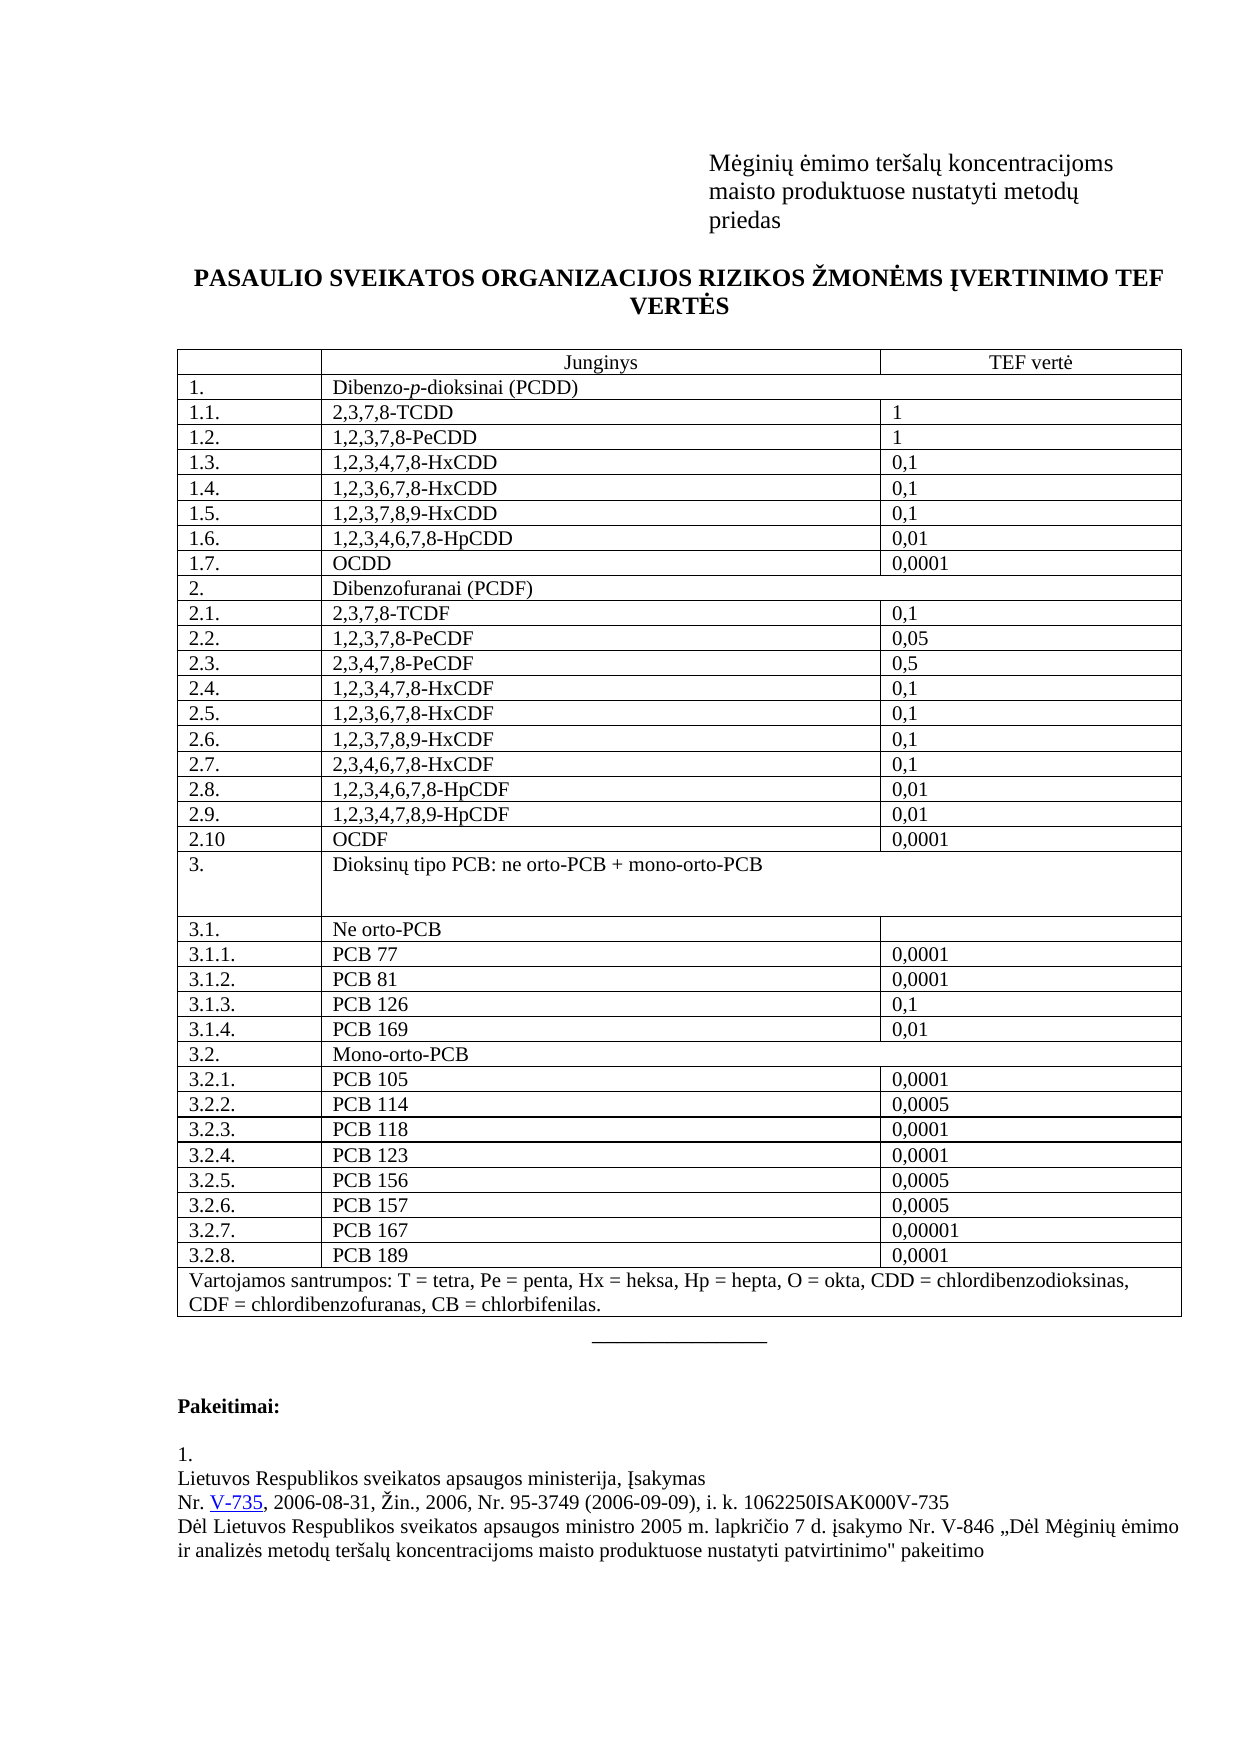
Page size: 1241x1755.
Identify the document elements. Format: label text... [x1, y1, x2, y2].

table_cell 3.2.6. [178, 1193, 321, 1217]
table_cell 2.3. [178, 651, 321, 675]
table_cell PCB 77 [322, 942, 880, 966]
text Mėginių ėmimo teršalų koncentracijoms [177, 148, 1181, 176]
table_cell 0,05 [881, 626, 1181, 650]
table_cell 0,0001 [881, 942, 1181, 966]
table_cell 3.2. [178, 1042, 321, 1066]
table_cell PCB 105 [322, 1067, 880, 1091]
table_cell 2.4. [178, 676, 321, 700]
table_header [178, 350, 321, 374]
table_cell 2.8. [178, 777, 321, 801]
table_cell 1,2,3,6,7,8-HxCDD [322, 475, 880, 499]
table_cell 0,0005 [881, 1168, 1181, 1192]
table_cell 1,2,3,4,7,8-HxCDF [322, 676, 880, 700]
text Pakeitimai: [177, 1394, 1181, 1418]
table_cell 0,1 [881, 992, 1181, 1016]
table_cell 1.3. [178, 450, 321, 474]
table_cell Vartojamos santrumpos: T = tetra, Pe = penta, Hx = heksa, Hp = hepta, O = okta, CDD = chlordibenzodioksinas, CDF = chlordibenzofuranas, CB = chlorbifenilas. [178, 1268, 1181, 1316]
table_cell [881, 917, 1181, 941]
table_cell 1. [178, 375, 321, 399]
table_cell 0,0005 [881, 1092, 1181, 1116]
table_cell 1.2. [178, 425, 321, 449]
table_cell 0,1 [881, 676, 1181, 700]
text 1. [177, 1442, 1181, 1466]
table_cell 2,3,7,8-TCDF [322, 601, 880, 625]
table_cell 1,2,3,4,7,8,9-HpCDF [322, 802, 880, 826]
table_cell 3.1. [178, 917, 321, 941]
text priedas [177, 205, 1181, 234]
table_cell 1 [881, 400, 1181, 424]
text ______________ [177, 1317, 1181, 1346]
table_cell 0,1 [881, 601, 1181, 625]
table_cell Dibenzo-p-dioksinai (PCDD) [322, 375, 1181, 399]
table_cell 1,2,3,4,6,7,8-HpCDD [322, 526, 880, 550]
table_cell 2,3,4,7,8-PeCDF [322, 651, 880, 675]
table_cell 3.1.4. [178, 1017, 321, 1041]
table_cell 0,00001 [881, 1218, 1181, 1242]
table_cell PCB 189 [322, 1243, 880, 1267]
table_cell 1.1. [178, 400, 321, 424]
table_cell 2.1. [178, 601, 321, 625]
text Nr. V-735, 2006-08-31, Žin., 2006, Nr. 95-3749 (2006-09-09), i. k. 1062250ISAK000V-735 [177, 1490, 1181, 1514]
table_cell 3.2.1. [178, 1067, 321, 1091]
table_cell 2.10 [178, 827, 321, 851]
table_cell 2.2. [178, 626, 321, 650]
table_cell PCB 118 [322, 1118, 880, 1141]
table_cell 3.2.8. [178, 1243, 321, 1267]
table_cell 2,3,4,6,7,8-HxCDF [322, 752, 880, 776]
table_cell 0,0001 [881, 1243, 1181, 1267]
table_cell PCB 157 [322, 1193, 880, 1217]
table_cell 3.2.4. [178, 1143, 321, 1167]
table_cell 1,2,3,7,8-PeCDD [322, 425, 880, 449]
table_cell 0,01 [881, 777, 1181, 801]
table_cell 0,1 [881, 501, 1181, 524]
table_cell Ne orto-PCB [322, 917, 880, 941]
table_cell 0,5 [881, 651, 1181, 675]
table_cell 1.5. [178, 501, 321, 524]
table_cell 1,2,3,4,7,8-HxCDD [322, 450, 880, 474]
table_cell Dibenzofuranai (PCDF) [322, 576, 1181, 600]
table_cell 0,0001 [881, 551, 1181, 575]
table_cell 0,0001 [881, 1143, 1181, 1167]
table_cell 2.9. [178, 802, 321, 826]
table_cell 0,1 [881, 726, 1181, 751]
table_cell 0,0005 [881, 1193, 1181, 1217]
table_cell 1 [881, 425, 1181, 449]
table_cell 3.1.3. [178, 992, 321, 1016]
text Lietuvos Respublikos sveikatos apsaugos ministerija, Įsakymas [177, 1466, 1181, 1490]
table_cell 2.7. [178, 752, 321, 776]
table_cell 1,2,3,6,7,8-HxCDF [322, 701, 880, 725]
table_cell 1,2,3,7,8-PeCDF [322, 626, 880, 650]
table_cell 2.6. [178, 726, 321, 751]
table_cell 3.1.1. [178, 942, 321, 966]
table_cell 0,01 [881, 526, 1181, 550]
table_cell OCDD [322, 551, 880, 575]
table_cell Mono-orto-PCB [322, 1042, 1181, 1066]
table_cell 3.2.2. [178, 1092, 321, 1116]
table_cell OCDF [322, 827, 880, 851]
table_cell 0,0001 [881, 967, 1181, 991]
table_cell 1.4. [178, 475, 321, 499]
table_cell 2. [178, 576, 321, 600]
table_cell 3.2.7. [178, 1218, 321, 1242]
table_cell 0,0001 [881, 1067, 1181, 1091]
table_cell Dioksinų tipo PCB: ne orto-PCB + mono-orto-PCB [322, 852, 1181, 916]
table_cell 3. [178, 852, 321, 916]
table_header TEF vertė [881, 350, 1181, 374]
table_cell PCB 114 [322, 1092, 880, 1116]
table_cell 3.2.5. [178, 1168, 321, 1192]
table_cell PCB 167 [322, 1218, 880, 1242]
table_cell 2,3,7,8-TCDD [322, 400, 880, 424]
table_cell 0,1 [881, 450, 1181, 474]
table_cell PCB 126 [322, 992, 880, 1016]
table_cell 1.7. [178, 551, 321, 575]
table_cell PCB 169 [322, 1017, 880, 1041]
table_cell 0,1 [881, 701, 1181, 725]
table_cell 1,2,3,7,8,9-HxCDD [322, 501, 880, 524]
table_cell 0,01 [881, 1017, 1181, 1041]
table_cell 0,01 [881, 802, 1181, 826]
text PASAULIO SVEIKATOS ORGANIZACIJOS RIZIKOS ŽMONĖMS ĮVERTINIMO TEF VERTĖS [177, 263, 1181, 320]
table_cell PCB 156 [322, 1168, 880, 1192]
table_cell PCB 123 [322, 1143, 880, 1167]
table_cell 3.1.2. [178, 967, 321, 991]
table_cell 1,2,3,4,6,7,8-HpCDF [322, 777, 880, 801]
table_cell 0,1 [881, 475, 1181, 499]
text maisto produktuose nustatyti metodų [177, 176, 1181, 205]
table_cell 0,1 [881, 752, 1181, 776]
table_cell 0,0001 [881, 827, 1181, 851]
table_cell 3.2.3. [178, 1118, 321, 1141]
table_cell PCB 81 [322, 967, 880, 991]
table_header Junginys [322, 350, 880, 374]
table_cell 0,0001 [881, 1118, 1181, 1141]
table_cell 1.6. [178, 526, 321, 550]
table_cell 2.5. [178, 701, 321, 725]
text Dėl Lietuvos Respublikos sveikatos apsaugos ministro 2005 m. lapkričio 7 d. įsakymo Nr. V-846 „Dėl Mėginių ėmimo ir analizės metodų teršalų koncentracijoms maisto produktuose nustatyti patvirtinimo" pakeitimo [177, 1514, 1181, 1562]
table_cell 1,2,3,7,8,9-HxCDF [322, 726, 880, 751]
